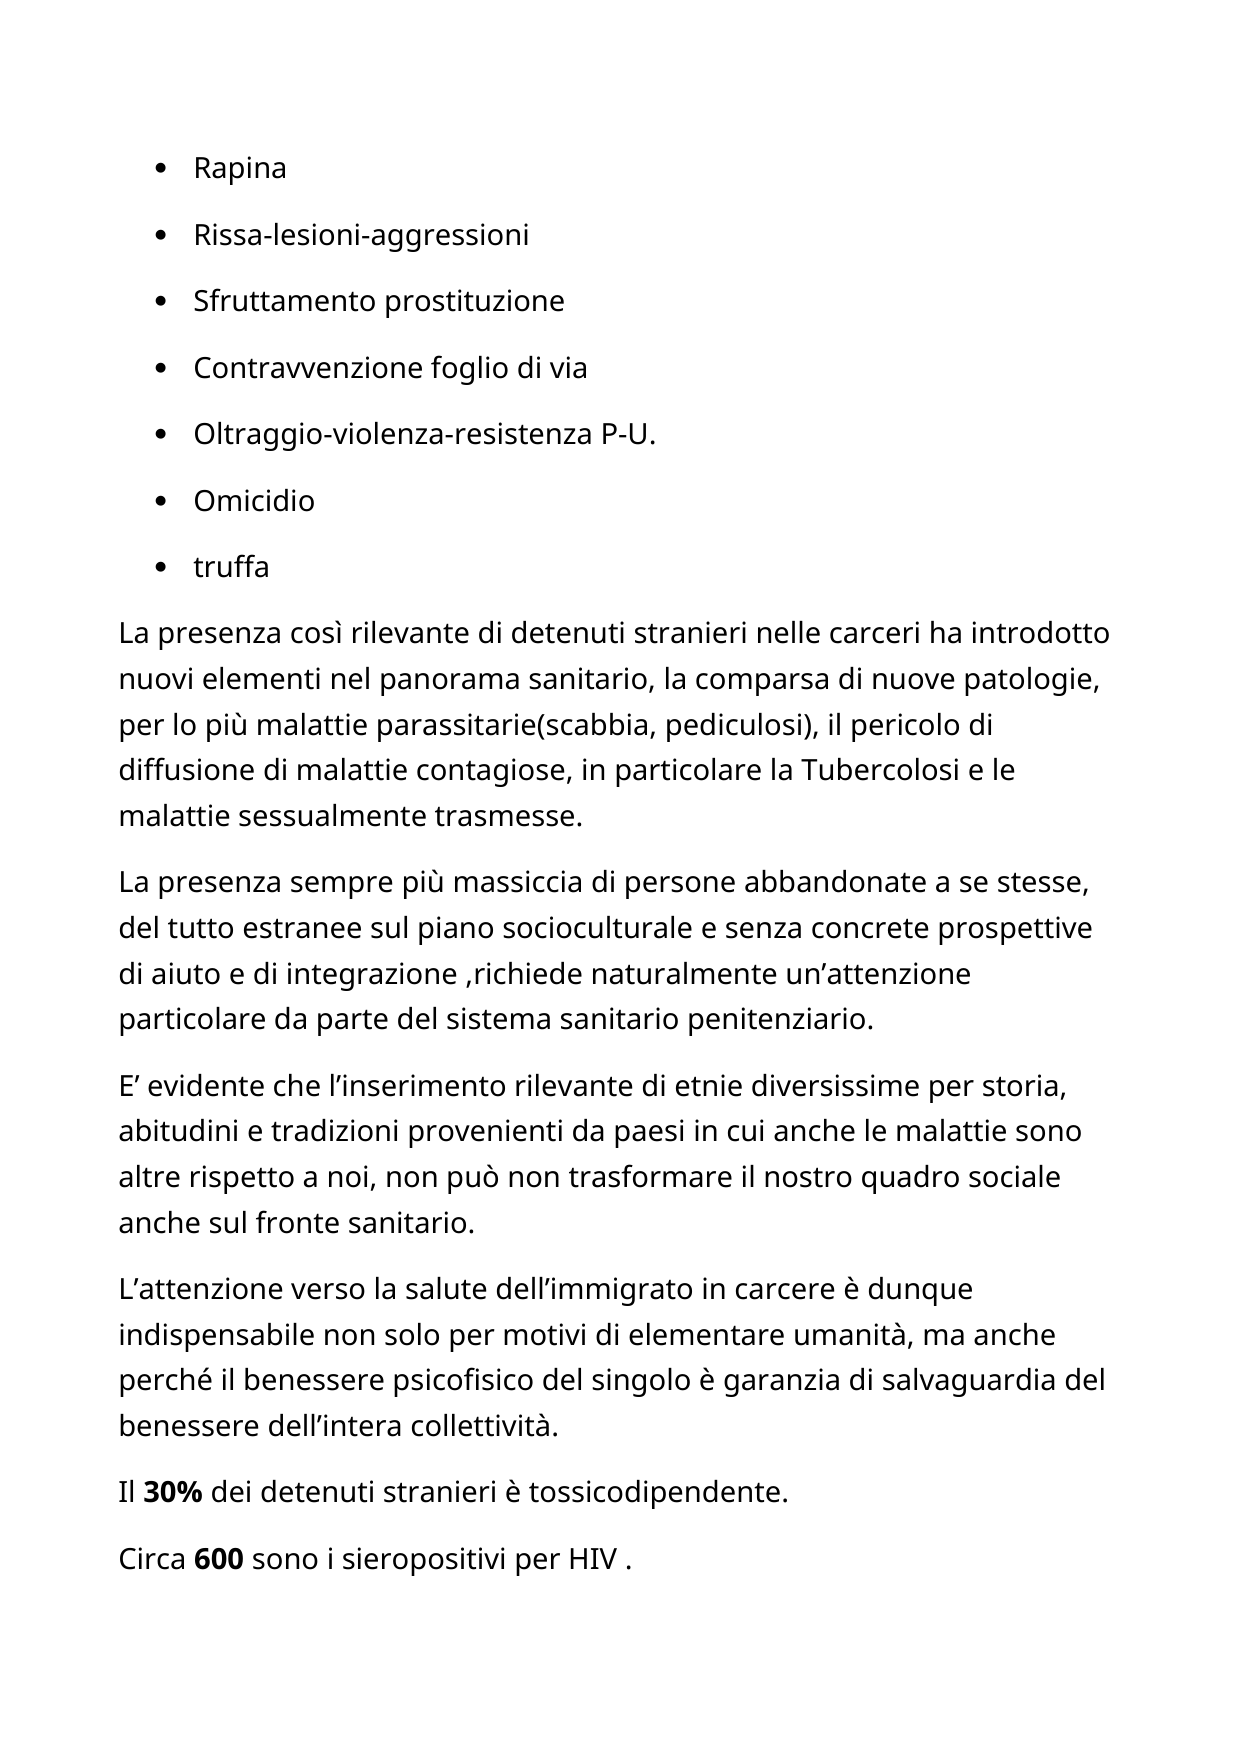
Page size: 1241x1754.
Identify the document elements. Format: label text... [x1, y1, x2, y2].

text La presenza sempre più massiccia di persone abbandonate a se stesse, del tutto estranee sul piano socioculturale e senza concrete prospettive di aiuto e di integrazione ,richiede naturalmente un’attenzione particolare da parte del sistema sanitario penitenziario. [118, 862, 1122, 1038]
list Rapina [156, 148, 1122, 187]
list Sfruttamento prostituzione [156, 281, 1122, 320]
text E’ evidente che l’inserimento rilevante di etnie diversissime per storia, abitudini e tradizioni provenienti da paesi in cui anche le malattie sono altre rispetto a noi, non può non trasformare il nostro quadro sociale anche sul fronte sanitario. [118, 1065, 1122, 1242]
text Il 30% dei detenuti stranieri è tossicodipendente. [118, 1472, 1122, 1511]
text L’attenzione verso la salute dell’immigrato in carcere è dunque indispensabile non solo per motivi di elementare umanità, ma anche perché il benessere psicofisico del singolo è garanzia di salvaguardia del benessere dell’intera collettività. [118, 1268, 1122, 1445]
list truffa [156, 546, 1122, 586]
list Contravvenzione foglio di via [156, 347, 1122, 387]
list Rissa-lesioni-aggressioni [156, 214, 1122, 254]
text Circa 600 sono i sieropositivi per HIV . [118, 1538, 1122, 1578]
list Omicidio [156, 480, 1122, 519]
list Oltraggio-violenza-resistenza P-U. [156, 413, 1122, 453]
text La presenza così rilevante di detenuti stranieri nelle carceri ha introdotto nuovi elementi nel panorama sanitario, la comparsa di nuove patologie, per lo più malattie parassitarie(scabbia, pediculosi), il pericolo di diffusione di malattie contagiose, in particolare la Tubercolosi e le malattie sessualmente trasmesse. [118, 613, 1122, 835]
